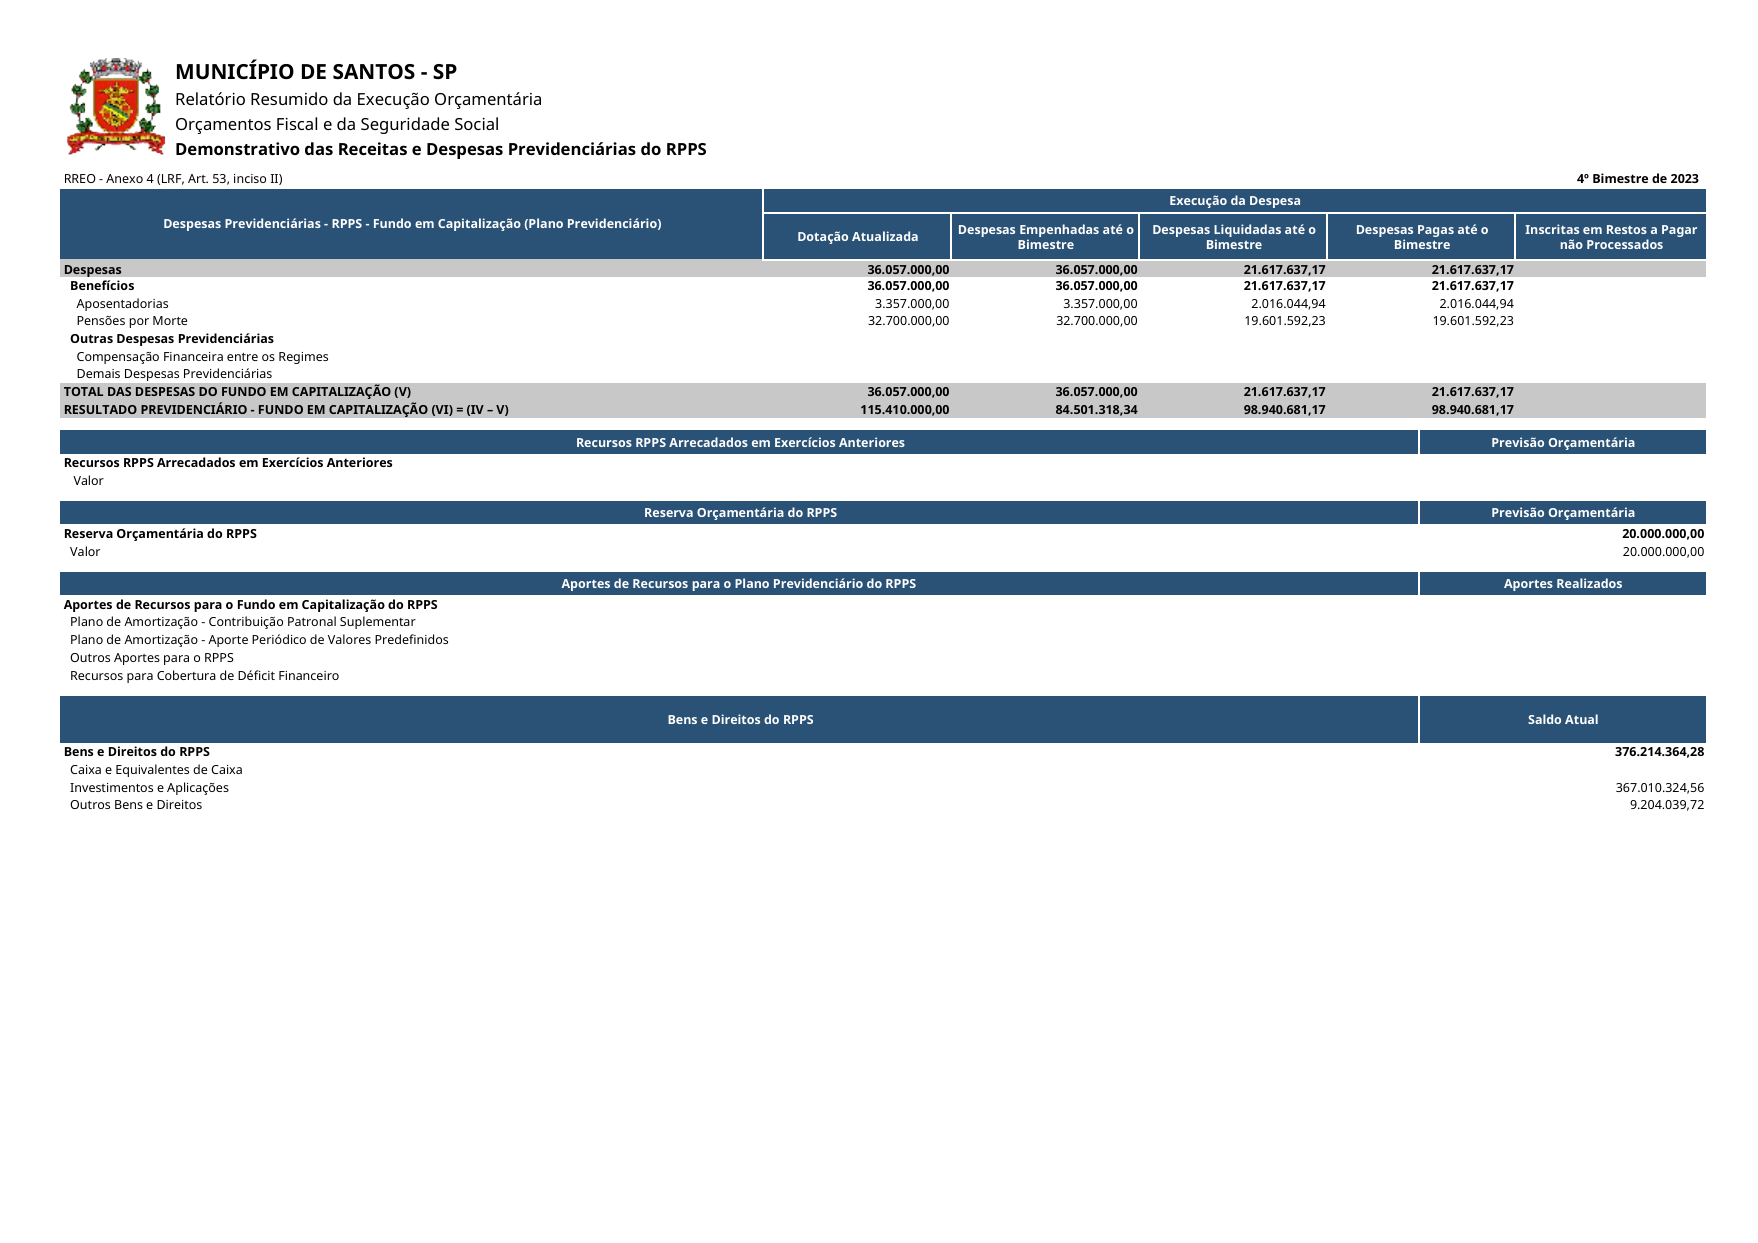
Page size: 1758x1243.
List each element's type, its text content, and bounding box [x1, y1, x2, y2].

table_cell Dotação Atualizada [764, 214, 950, 259]
table_cell Inscritas em Restos a Pagar não Processados [1516, 214, 1706, 259]
table_cell Bens e Direitos do RPPS [60, 743, 1419, 761]
table_cell [1515, 294, 1706, 312]
table_cell [1515, 330, 1706, 347]
table_cell [1327, 365, 1515, 383]
table_cell [60, 489, 1706, 501]
table_cell Benefícios [60, 277, 763, 294]
table_cell 19.601.592,23 [1139, 312, 1327, 330]
table_cell 36.057.000,00 [763, 261, 951, 277]
table_cell Despesas Pagas até o Bimestre [1328, 214, 1514, 259]
table_header [1701, 59, 1706, 88]
table_cell 36.057.000,00 [951, 277, 1139, 294]
table_cell 21.617.637,17 [1327, 383, 1515, 401]
table_cell [60, 560, 1706, 572]
table_cell 36.057.000,00 [763, 277, 951, 294]
table_cell Plano de Amortização - Aporte Periódico de Valores Predefinidos [60, 631, 1419, 648]
table_cell 20.000.000,00 [1419, 542, 1706, 560]
table_cell [1419, 761, 1706, 778]
table_cell [763, 365, 951, 383]
table_header [60, 59, 66, 170]
table_cell [1327, 330, 1515, 347]
table_cell Valor [60, 542, 1419, 560]
table_cell 84.501.318,34 [951, 401, 1139, 418]
table_header [166, 59, 172, 170]
table_cell [951, 348, 1139, 365]
table_cell 21.617.637,17 [1327, 261, 1515, 277]
table_cell Recursos RPPS Arrecadados em Exercícios Anteriores [60, 454, 1419, 471]
table_cell 9.204.039,72 [1419, 796, 1706, 814]
table_cell [66, 160, 166, 170]
table_cell Compensação Financeira entre os Regimes [60, 348, 763, 365]
table_cell 32.700.000,00 [763, 312, 951, 330]
table_cell [172, 164, 1706, 170]
table_cell [1419, 613, 1706, 631]
table_cell 115.410.000,00 [763, 401, 951, 418]
table_cell [1419, 631, 1706, 648]
table_cell [1515, 383, 1706, 401]
table_header [140, 83, 152, 119]
table_cell Previsão Orçamentária [1420, 430, 1706, 454]
table_cell Aportes Realizados [1420, 572, 1706, 595]
table_cell Execução da Despesa [764, 189, 1706, 212]
table_cell 4º Bimestre de 2023 [1510, 170, 1701, 188]
table_cell Outros Bens e Direitos [60, 796, 1419, 814]
table_cell [1515, 261, 1706, 277]
table_cell RREO - Anexo 4 (LRF, Art. 53, inciso II) [60, 170, 1503, 187]
table_cell Pensões por Morte [60, 312, 763, 330]
table_header [66, 59, 166, 160]
table_cell [951, 330, 1139, 347]
table_cell 32.700.000,00 [951, 312, 1139, 330]
table_cell 19.601.592,23 [1327, 312, 1515, 330]
table_cell [1701, 89, 1706, 113]
table_cell Previsão Orçamentária [1420, 501, 1706, 524]
table_cell 21.617.637,17 [1139, 277, 1327, 294]
table_cell Relatório Resumido da Execução Orçamentária [172, 89, 1575, 113]
table_cell Saldo Atual [1420, 696, 1706, 743]
table_cell Despesas Previdenciárias - RPPS - Fundo em Capitalização (Plano Previdenciário) [60, 189, 762, 259]
table_cell 3.357.000,00 [951, 294, 1139, 312]
table_cell 98.940.681,17 [1327, 401, 1515, 418]
table_cell 36.057.000,00 [951, 383, 1139, 401]
table_cell Despesas Liquidadas até o Bimestre [1140, 214, 1326, 259]
table_cell TOTAL DAS DESPESAS DO FUNDO EM CAPITALIZAÇÃO (V) [60, 383, 763, 401]
table_cell Reserva Orçamentária do RPPS [60, 501, 1418, 524]
table_cell 367.010.324,56 [1419, 778, 1706, 796]
table_cell [1701, 170, 1706, 188]
table_cell [1515, 365, 1706, 383]
table_cell Recursos para Cobertura de Déficit Financeiro [60, 666, 1419, 684]
table_cell Demonstrativo das Receitas e Despesas Previdenciárias do RPPS [172, 139, 1706, 163]
table_cell [763, 348, 951, 365]
table_cell [1503, 170, 1510, 188]
table_cell [1419, 595, 1706, 613]
table_cell 98.940.681,17 [1139, 401, 1327, 418]
table_header [134, 59, 166, 136]
table_header MUNICÍPIO DE SANTOS - SP [172, 59, 1575, 88]
table_cell [1419, 471, 1706, 489]
table_cell [1575, 98, 1701, 113]
table_cell 36.057.000,00 [951, 261, 1139, 277]
table_cell 21.617.637,17 [1139, 261, 1327, 277]
table_cell [951, 365, 1139, 383]
table_header [1575, 59, 1701, 78]
table_cell Aportes de Recursos para o Plano Previdenciário do RPPS [60, 572, 1418, 595]
table_cell 21.617.637,17 [1139, 383, 1327, 401]
table_cell [1515, 348, 1706, 365]
table_cell 21.617.637,17 [1327, 277, 1515, 294]
table_cell Aportes de Recursos para o Fundo em Capitalização do RPPS [60, 595, 1419, 613]
table_header [91, 123, 100, 131]
table_cell Investimentos e Aplicações [60, 778, 1419, 796]
table_cell [1139, 330, 1327, 347]
table_cell Despesas [60, 259, 763, 277]
table_cell Recursos RPPS Arrecadados em Exercícios Anteriores [60, 430, 1418, 454]
table_cell [1139, 365, 1327, 383]
table_cell RESULTADO PREVIDENCIÁRIO - FUNDO EM CAPITALIZAÇÃO (VI) = (IV – V) [60, 401, 763, 418]
table_cell [1419, 454, 1706, 471]
table_cell Valor [60, 471, 1419, 489]
table_cell 2.016.044,94 [1327, 294, 1515, 312]
table_cell 36.057.000,00 [763, 383, 951, 401]
table_cell 2.016.044,94 [1139, 294, 1327, 312]
table_cell [1515, 401, 1706, 418]
table_cell [1515, 312, 1706, 330]
table_cell Orçamentos Fiscal e da Seguridade Social [172, 114, 1706, 138]
table_cell [1515, 277, 1706, 294]
table_cell Demais Despesas Previdenciárias [60, 365, 763, 383]
table_cell Reserva Orçamentária do RPPS [60, 525, 1419, 542]
table_cell Bens e Direitos do RPPS [60, 696, 1418, 743]
table_cell Aposentadorias [60, 294, 763, 312]
table_cell [1327, 348, 1515, 365]
table_cell [763, 330, 951, 347]
table_cell [1419, 649, 1706, 666]
table_cell [60, 684, 1706, 696]
table_cell 376.214.364,28 [1419, 743, 1706, 761]
table_cell 3.357.000,00 [763, 294, 951, 312]
table_cell [1139, 348, 1327, 365]
table_cell Outros Aportes para o RPPS [60, 649, 1419, 666]
table_header [80, 83, 92, 120]
table_cell 20.000.000,00 [1419, 525, 1706, 542]
table_cell [1419, 666, 1706, 684]
table_cell Outras Despesas Previdenciárias [60, 330, 763, 347]
table_cell [1575, 79, 1701, 98]
table_cell Despesas Empenhadas até o Bimestre [952, 214, 1138, 259]
table_cell [60, 418, 1706, 430]
table_header [132, 123, 140, 131]
table_cell Caixa e Equivalentes de Caixa [60, 761, 1419, 778]
table_cell Plano de Amortização - Contribuição Patronal Suplementar [60, 613, 1419, 631]
